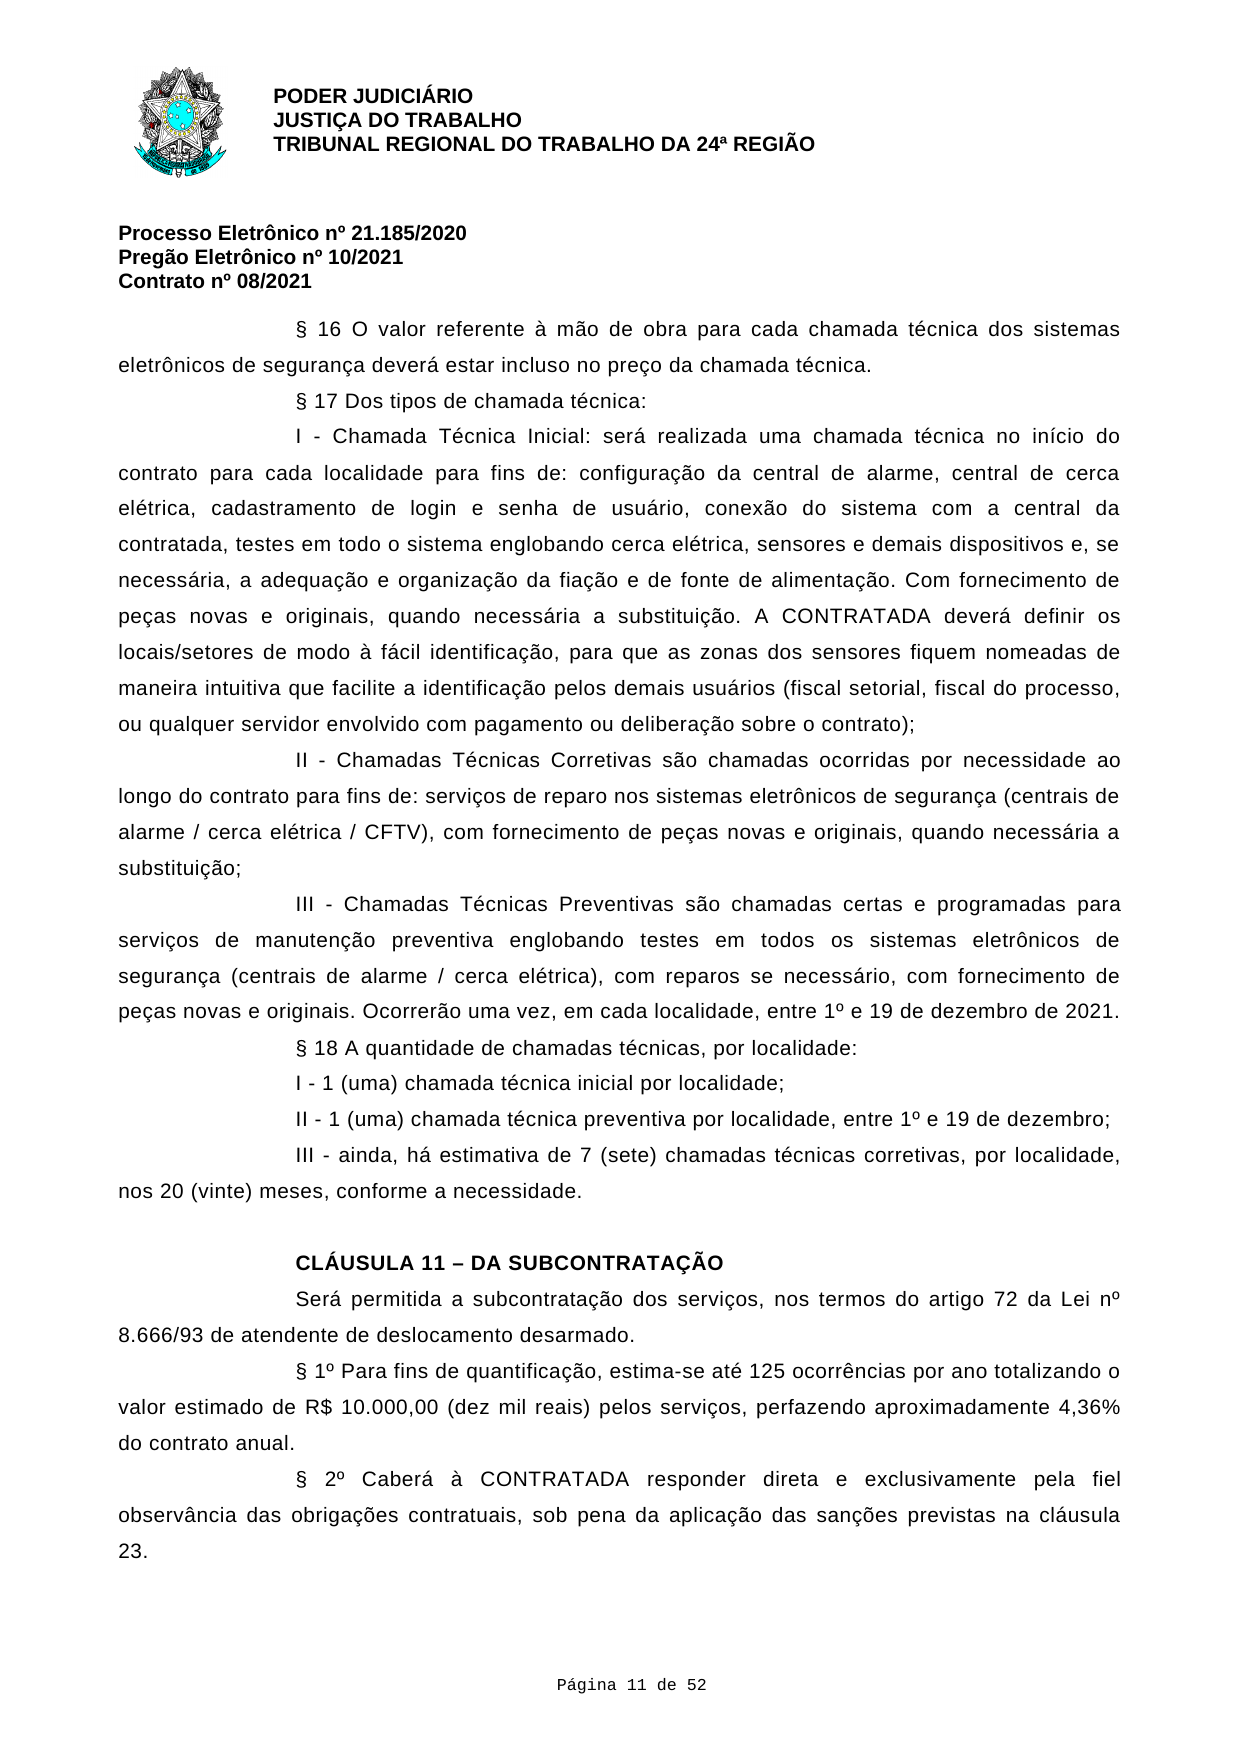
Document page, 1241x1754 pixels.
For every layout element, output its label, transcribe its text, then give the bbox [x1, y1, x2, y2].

text II - 1 (uma) chamada técnica preventiva por localidade, entre 1º e 19 de dezembro; [118, 1107, 1122, 1131]
text III - Chamadas Técnicas Preventivas são chamadas certas e programadas para serviços de manutenção preventiva englobando testes em todos os sistemas eletrônicos de segurança (centrais de alarme / cerca elétrica), com reparos se necessário, com fornecimento de peças novas e originais. Ocorrerão uma vez, em cada localidade, entre 1º e 19 de dezembro de 2021. [118, 892, 1122, 1023]
text I - Chamada Técnica Inicial: será realizada uma chamada técnica no início do contrato para cada localidade para fins de: configuração da central de alarme, central de cerca elétrica, cadastramento de login e senha de usuário, conexão do sistema com a central da contratada, testes em todo o sistema englobando cerca elétrica, sensores e demais dispositivos e, se necessária, a adequação e organização da fiação e de fonte de alimentação. Com fornecimento de peças novas e originais, quando necessária a substituição. A CONTRATADA deverá definir os locais/setores de modo à fácil identificação, para que as zonas dos sensores fiquem nomeadas de maneira intuitiva que facilite a identificação pelos demais usuários (fiscal setorial, fiscal do processo, ou qualquer servidor envolvido com pagamento ou deliberação sobre o contrato); [118, 424, 1122, 736]
text I - 1 (uma) chamada técnica inicial por localidade; [118, 1071, 1122, 1095]
text § 18 A quantidade de chamadas técnicas, por localidade: [118, 1035, 1122, 1059]
text § 1º Para fins de quantificação, estima-se até 125 ocorrências por ano totalizando o valor estimado de R$ 10.000,00 (dez mil reais) pelos serviços, perfazendo aproximadamente 4,36% do contrato anual. [118, 1359, 1122, 1454]
picture [133, 66, 228, 178]
text § 17 Dos tipos de chamada técnica: [118, 388, 1122, 412]
text Será permitida a subcontratação dos serviços, nos termos do artigo 72 da Lei nº 8.666/93 de atendente de deslocamento desarmado. [118, 1287, 1122, 1347]
text II - Chamadas Técnicas Corretivas são chamadas ocorridas por necessidade ao longo do contrato para fins de: serviços de reparo nos sistemas eletrônicos de segurança (centrais de alarme / cerca elétrica / CFTV), com fornecimento de peças novas e originais, quando necessária a substituição; [118, 748, 1122, 879]
text CLÁUSULA 11 – DA SUBCONTRATAÇÃO [118, 1251, 1122, 1275]
text § 16 O valor referente à mão de obra para cada chamada técnica dos sistemas eletrônicos de segurança deverá estar incluso no preço da chamada técnica. [118, 317, 1122, 376]
text III - ainda, há estimativa de 7 (sete) chamadas técnicas corretivas, por localidade, nos 20 (vinte) meses, conforme a necessidade. [118, 1143, 1122, 1203]
text § 2º Caberá à contratada responder direta e exclusivamente pela fiel observância das obrigações contratuais, sob pena da aplicação das sanções previstas na cláusula 23. [118, 1467, 1122, 1562]
